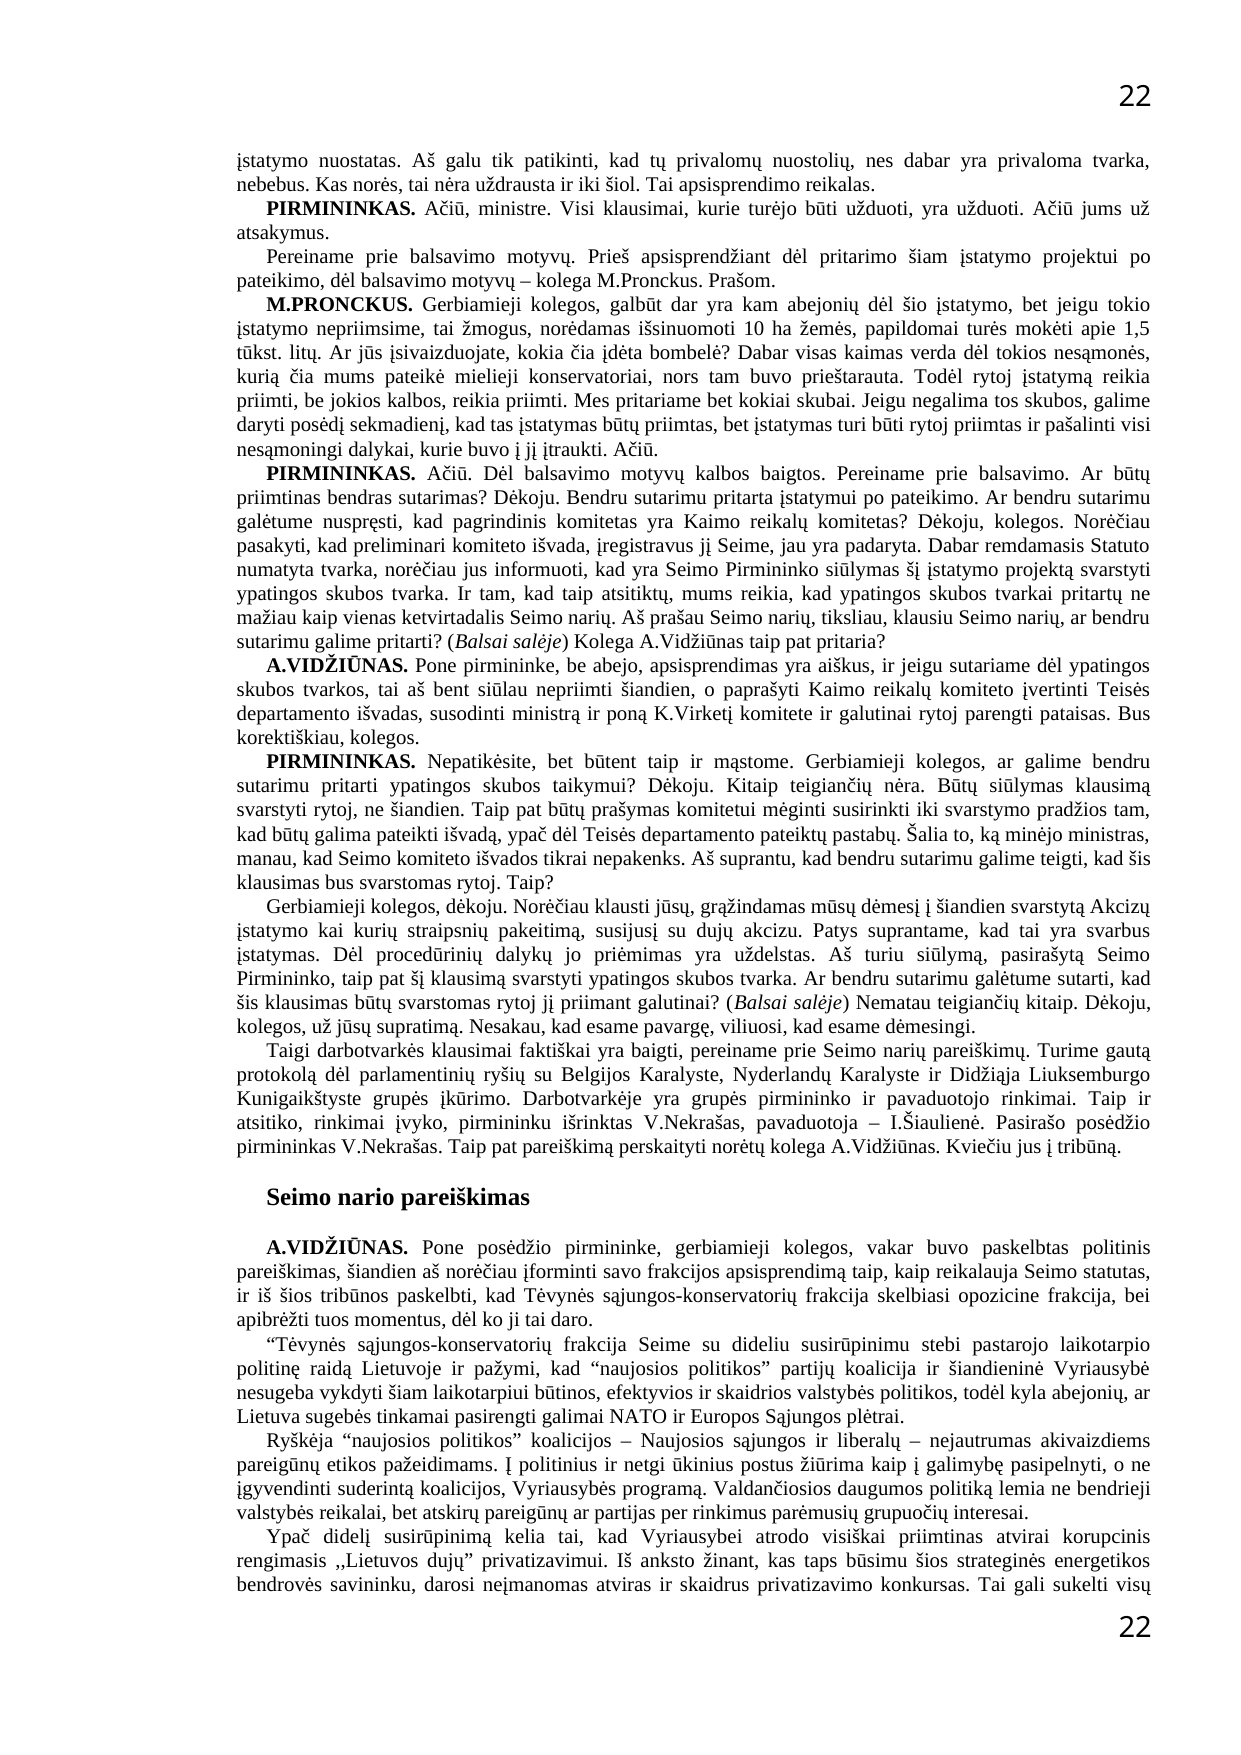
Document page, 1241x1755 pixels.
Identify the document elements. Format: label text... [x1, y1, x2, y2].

text A.VIDŽIŪNAS. Pone posėdžio pirmininke, gerbiamieji kolegos, vakar buvo paskelbtas politinis pareiškimas, šiandien aš norėčiau įforminti savo frakcijos apsisprendimą taip, kaip reikalauja Seimo statutas, ir iš šios tribūnos paskelbti, kad Tėvynės sąjungos-konservatorių frakcija skelbiasi opozicine frakcija, bei apibrėžti tuos momentus, dėl ko ji tai daro. [236, 1235, 1152, 1331]
text Seimo nario pareiškimas [236, 1182, 1152, 1211]
text Pereiname prie balsavimo motyvų. Prieš apsisprendžiant dėl pritarimo šiam įstatymo projektui po pateikimo, dėl balsavimo motyvų – kolega M.Pronckus. Prašom. [236, 244, 1152, 292]
text “Tėvynės sąjungos-konservatorių frakcija Seime su dideliu susirūpinimu stebi pastarojo laikotarpio politinę raidą Lietuvoje ir pažymi, kad “naujosios politikos” partijų koalicija ir šiandieninė Vyriausybė nesugeba vykdyti šiam laikotarpiui būtinos, efektyvios ir skaidrios valstybės politikos, todėl kyla abejonių, ar Lietuva sugebės tinkamai pasirengti galimai NATO ir Europos Sąjungos plėtrai. [236, 1331, 1152, 1428]
text Ryškėja “naujosios politikos” koalicijos – Naujosios sąjungos ir liberalų – nejautrumas akivaizdiems pareigūnų etikos pažeidimams. Į politinius ir netgi ūkinius postus žiūrima kaip į galimybę pasipelnyti, o ne įgyvendinti suderintą koalicijos, Vyriausybės programą. Valdančiosios daugumos politiką lemia ne bendrieji valstybės reikalai, bet atskirų pareigūnų ar partijas per rinkimus parėmusių grupuočių interesai. [236, 1428, 1152, 1524]
text įstatymo nuostatas. Aš galu tik patikinti, kad tų privalomų nuostolių, nes dabar yra privaloma tvarka, nebebus. Kas norės, tai nėra uždrausta ir iki šiol. Tai apsisprendimo reikalas. [236, 148, 1152, 196]
text Ypač didelį susirūpinimą kelia tai, kad Vyriausybei atrodo visiškai priimtinas atvirai korupcinis rengimasis ,,Lietuvos dujų” privatizavimui. Iš anksto žinant, kas taps būsimu šios strateginės energetikos bendrovės savininku, darosi neįmanomas atviras ir skaidrus privatizavimo konkursas. Tai gali sukelti visų [236, 1524, 1152, 1596]
text M.PRONCKUS. Gerbiamieji kolegos, galbūt dar yra kam abejonių dėl šio įstatymo, bet jeigu tokio įstatymo nepriimsime, tai žmogus, norėdamas išsinuomoti 10 ha žemės, papildomai turės mokėti apie 1,5 tūkst. litų. Ar jūs įsivaizduojate, kokia čia įdėta bombelė? Dabar visas kaimas verda dėl tokios nesąmonės, kurią čia mums pateikė mielieji konservatoriai, nors tam buvo prieštarauta. Todėl rytoj įstatymą reikia priimti, be jokios kalbos, reikia priimti. Mes pritariame bet kokiai skubai. Jeigu negalima tos skubos, galime daryti posėdį sekmadienį, kad tas įstatymas būtų priimtas, bet įstatymas turi būti rytoj priimtas ir pašalinti visi nesąmoningi dalykai, kurie buvo į jį įtraukti. Ačiū. [236, 292, 1152, 461]
text Gerbiamieji kolegos, dėkoju. Norėčiau klausti jūsų, grąžindamas mūsų dėmesį į šiandien svarstytą Akcizų įstatymo kai kurių straipsnių pakeitimą, susijusį su dujų akcizu. Patys suprantame, kad tai yra svarbus įstatymas. Dėl procedūrinių dalykų jo priėmimas yra uždelstas. Aš turiu siūlymą, pasirašytą Seimo Pirmininko, taip pat šį klausimą svarstyti ypatingos skubos tvarka. Ar bendru sutarimu galėtume sutarti, kad šis klausimas būtų svarstomas rytoj jį priimant galutinai? (Balsai salėje) Nematau teigiančių kitaip. Dėkoju, kolegos, už jūsų supratimą. Nesakau, kad esame pavargę, viliuosi, kad esame dėmesingi. [236, 894, 1152, 1038]
text PIRMININKAS. Ačiū. Dėl balsavimo motyvų kalbos baigtos. Pereiname prie balsavimo. Ar būtų priimtinas bendras sutarimas? Dėkoju. Bendru sutarimu pritarta įstatymui po pateikimo. Ar bendru sutarimu galėtume nuspręsti, kad pagrindinis komitetas yra Kaimo reikalų komitetas? Dėkoju, kolegos. Norėčiau pasakyti, kad preliminari komiteto išvada, įregistravus jį Seime, jau yra padaryta. Dabar remdamasis Statuto numatyta tvarka, norėčiau jus informuoti, kad yra Seimo Pirmininko siūlymas šį įstatymo projektą svarstyti ypatingos skubos tvarka. Ir tam, kad taip atsitiktų, mums reikia, kad ypatingos skubos tvarkai pritartų ne mažiau kaip vienas ketvirtadalis Seimo narių. Aš prašau Seimo narių, tiksliau, klausiu Seimo narių, ar bendru sutarimu galime pritarti? (Balsai salėje) Kolega A.Vidžiūnas taip pat pritaria? [236, 461, 1152, 653]
text Taigi darbotvarkės klausimai faktiškai yra baigti, pereiname prie Seimo narių pareiškimų. Turime gautą protokolą dėl parlamentinių ryšių su Belgijos Karalyste, Nyderlandų Karalyste ir Didžiąja Liuksemburgo Kunigaikštyste grupės įkūrimo. Darbotvarkėje yra grupės pirmininko ir pavaduotojo rinkimai. Taip ir atsitiko, rinkimai įvyko, pirmininku išrinktas V.Nekrašas, pavaduotoja – I.Šiaulienė. Pasirašo posėdžio pirmininkas V.Nekrašas. Taip pat pareiškimą perskaityti norėtų kolega A.Vidžiūnas. Kviečiu jus į tribūną. [236, 1038, 1152, 1158]
text PIRMININKAS. Ačiū, ministre. Visi klausimai, kurie turėjo būti užduoti, yra užduoti. Ačiū jums už atsakymus. [236, 196, 1152, 244]
text PIRMININKAS. Nepatikėsite, bet būtent taip ir mąstome. Gerbiamieji kolegos, ar galime bendru sutarimu pritarti ypatingos skubos taikymui? Dėkoju. Kitaip teigiančių nėra. Būtų siūlymas klausimą svarstyti rytoj, ne šiandien. Taip pat būtų prašymas komitetui mėginti susirinkti iki svarstymo pradžios tam, kad būtų galima pateikti išvadą, ypač dėl Teisės departamento pateiktų pastabų. Šalia to, ką minėjo ministras, manau, kad Seimo komiteto išvados tikrai nepakenks. Aš suprantu, kad bendru sutarimu galime teigti, kad šis klausimas bus svarstomas rytoj. Taip? [236, 749, 1152, 894]
text A.VIDŽIŪNAS. Pone pirmininke, be abejo, apsisprendimas yra aiškus, ir jeigu sutariame dėl ypatingos skubos tvarkos, tai aš bent siūlau nepriimti šiandien, o paprašyti Kaimo reikalų komiteto įvertinti Teisės departamento išvadas, susodinti ministrą ir poną K.Virketį komitete ir galutinai rytoj parengti pataisas. Bus korektiškiau, kolegos. [236, 653, 1152, 749]
